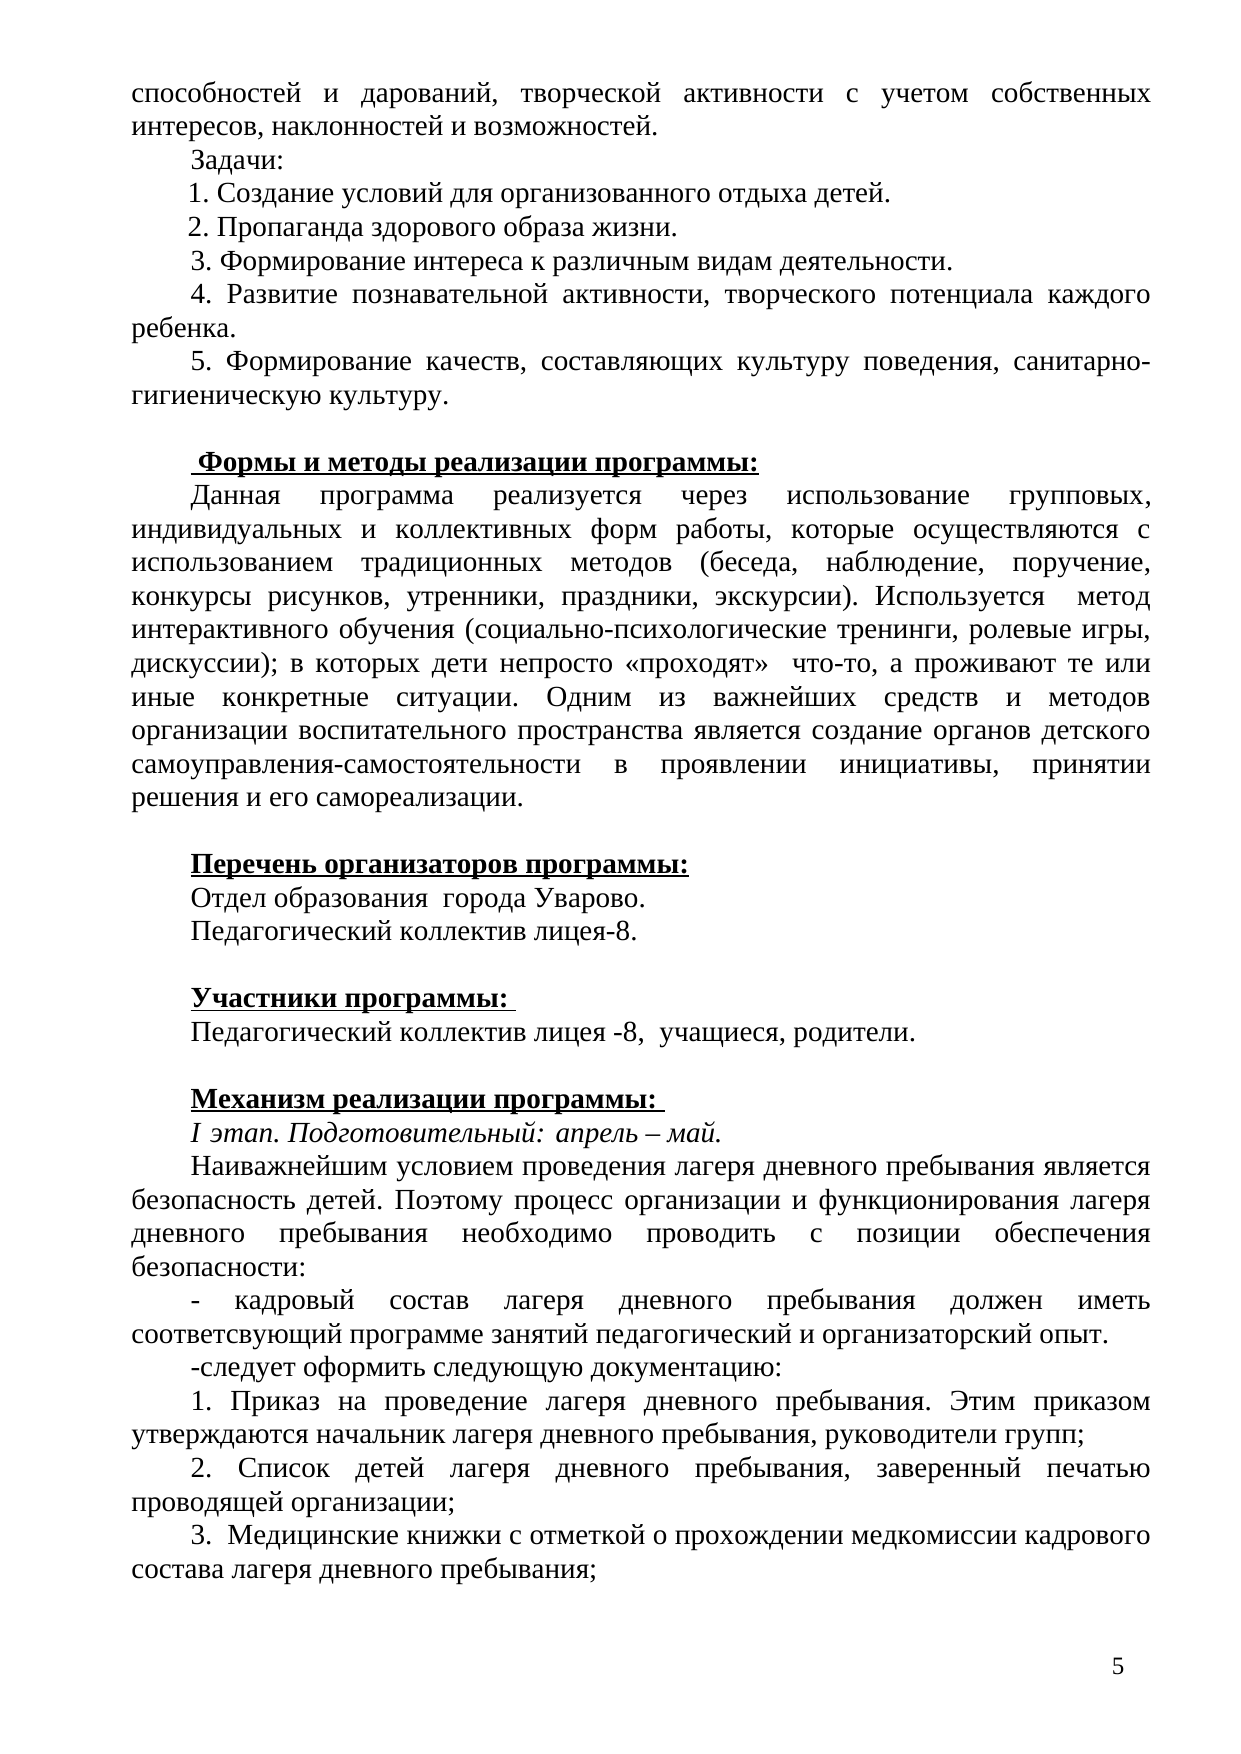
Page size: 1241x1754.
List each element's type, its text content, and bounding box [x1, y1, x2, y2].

text Перечень организаторов программы: [131, 846, 1160, 880]
text 3. Медицинские книжки с отметкой о прохождении медкомиссии кадрового состава лагеря дневного пребывания; [131, 1517, 1152, 1584]
text 4. Развитие познавательной активности, творческого потенциала каждого ребенка. [131, 276, 1152, 343]
text Участники программы: [131, 981, 1160, 1014]
text Отдел образования города Уварово. [131, 880, 1160, 913]
text 5. Формирование качеств, составляющих культуру поведения, санитарно-гигиеническую культуру. [131, 343, 1152, 410]
text Задачи: [131, 142, 1152, 176]
text Данная программа реализуется через использование групповых, индивидуальных и коллективных форм работы, которые осуществляются с использованием традиционных методов (беседа, наблюдение, поручение, конкурсы рисунков, утренники, праздники, экскурсии). Используется метод интерактивного обучения (социально-психологические тренинги, ролевые игры, дискуссии); в которых дети непросто «проходят» что-то, а проживают те или иные конкретные ситуации. Одним из важнейших средств и методов организации воспитательного пространства является создание органов детского самоуправления-самостоятельности в проявлении инициативы, принятии решения и его самореализации. [131, 477, 1152, 813]
text -следует оформить следующую документацию: [131, 1349, 1152, 1383]
text 2. Список детей лагеря дневного пребывания, заверенный печатью проводящей организации; [131, 1450, 1152, 1517]
text Педагогический коллектив лицея -8, учащиеся, родители. [131, 1014, 1160, 1048]
text Педагогический коллектив лицея-8. [131, 913, 1160, 947]
text 1. Создание условий для организованного отдыха детей. [187, 176, 1152, 209]
text способностей и дарований, творческой активности с учетом собственных интересов, наклонностей и возможностей. [131, 75, 1152, 142]
text 1. Приказ на проведение лагеря дневного пребывания. Этим приказом утверждаются начальник лагеря дневного пребывания, руководители групп; [131, 1383, 1152, 1450]
text Механизм реализации программы: [131, 1081, 1152, 1115]
text I этап. Подготовительный: апрель – май. [131, 1115, 1152, 1148]
text - кадровый состав лагеря дневного пребывания должен иметь соответсвующий программе занятий педагогический и организаторский опыт. [131, 1282, 1152, 1349]
text 3. Формирование интереса к различным видам деятельности. [131, 243, 1152, 276]
text Наиважнейшим условием проведения лагеря дневного пребывания является безопасность детей. Поэтому процесс организации и функционирования лагеря дневного пребывания необходимо проводить с позиции обеспечения безопасности: [131, 1148, 1152, 1282]
text 2. Пропаганда здорового образа жизни. [187, 209, 1152, 243]
text Формы и методы реализации программы: [131, 444, 1160, 477]
